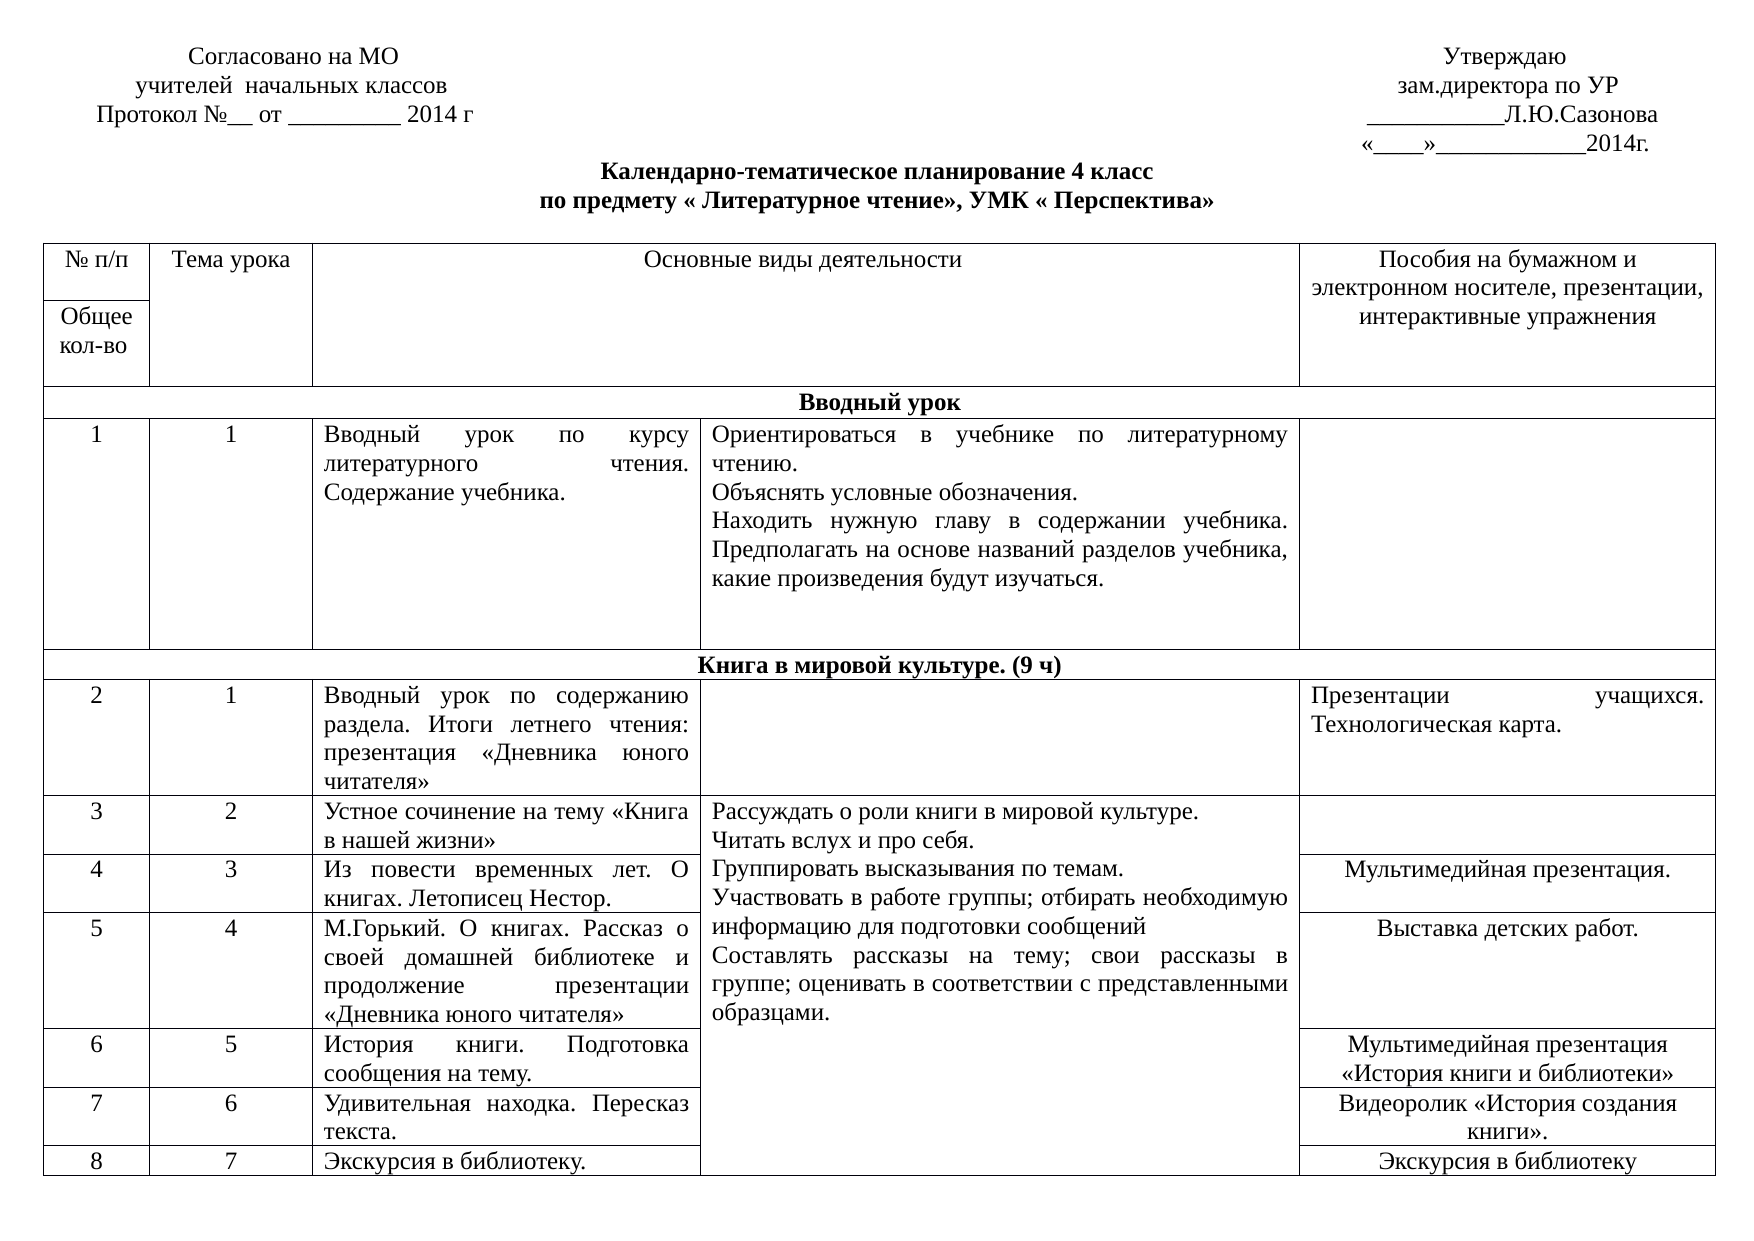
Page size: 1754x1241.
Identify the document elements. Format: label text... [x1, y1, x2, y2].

table_cell Общее кол-во [44, 301, 149, 386]
table_cell 7 [44, 1088, 149, 1145]
table_cell Ориентироваться в учебнике по литературному чтению. Объяснять условные обозначения. Находить нужную главу в содержании учебника. Предполагать на основе названий разделов учебника, какие произведения будут изучаться. [701, 419, 1299, 649]
table_cell Рассуждать о роли книги в мировой культуре. Читать вслух и про себя. Группировать высказывания по темам. Участвовать в работе группы; отбирать необходимую информацию для подготовки сообщений Составлять рассказы на тему; свои рассказы в группе; оценивать в соответствии с представленными образцами. [701, 796, 1299, 1175]
table_cell Вводный урок по содержанию раздела. Итоги летнего чтения: презентация «Дневника юного читателя» [313, 680, 700, 795]
table_cell [1300, 419, 1715, 649]
text «____»____________2014г. [41, 128, 1713, 156]
table_cell Экскурсия в библиотеку. [313, 1146, 700, 1175]
text по предмету « Литературное чтение», УМК « Перспектива» [41, 185, 1713, 214]
table_cell 5 [150, 1029, 312, 1087]
table_cell 3 [150, 855, 312, 912]
table_cell 6 [150, 1088, 312, 1145]
table_header № п/п [44, 244, 149, 300]
table_cell 7 [150, 1146, 312, 1175]
table_cell Из повести временных лет. О книгах. Летописец Нестор. [313, 855, 700, 912]
text Протокол №__ от _________ 2014 г ___________Л.Ю.Сазонова [41, 99, 1713, 128]
table_cell Выставка детских работ. [1300, 913, 1715, 1028]
table_cell 2 [150, 796, 312, 853]
table_cell История книги. Подготовка сообщения на тему. [313, 1029, 700, 1087]
table_cell 2 [44, 680, 149, 795]
table_cell Устное сочинение на тему «Книга в нашей жизни» [313, 796, 700, 853]
table_header Пособия на бумажном и электронном носителе, презентации, интерактивные упражнения [1300, 244, 1715, 386]
table_cell Удивительная находка. Пересказ текста. [313, 1088, 700, 1145]
text Согласовано на МО Утверждаю [41, 41, 1713, 70]
table_cell 4 [150, 913, 312, 1028]
table_cell 4 [44, 855, 149, 912]
text Календарно-тематическое планирование 4 класс [41, 156, 1713, 185]
table_cell Книга в мировой культуре. (9 ч) [44, 650, 1715, 679]
table_header Основные виды деятельности [313, 244, 1299, 386]
text учителей начальных классов зам.директора по УР [41, 70, 1713, 99]
table_cell Мультимедийная презентация. [1300, 855, 1715, 912]
table_cell Презентации учащихся. Технологическая карта. [1300, 680, 1715, 795]
table_cell Мультимедийная презентация «История книги и библиотеки» [1300, 1029, 1715, 1087]
table_cell Вводный урок [44, 387, 1715, 418]
table_cell Экскурсия в библиотеку [1300, 1146, 1715, 1175]
table_cell [1300, 796, 1715, 853]
table_cell 1 [150, 680, 312, 795]
table_header Тема урока [150, 244, 312, 386]
table_cell М.Горький. О книгах. Рассказ о своей домашней библиотеке и продолжение презентации «Дневника юного читателя» [313, 913, 700, 1028]
table_cell 6 [44, 1029, 149, 1087]
table_cell Вводный урок по курсу литературного чтения. Содержание учебника. [313, 419, 700, 649]
table_cell 1 [44, 419, 149, 649]
table_cell 1 [150, 419, 312, 649]
table_cell 8 [44, 1146, 149, 1175]
table_cell 5 [44, 913, 149, 1028]
table_cell 3 [44, 796, 149, 853]
table_cell [701, 680, 1299, 795]
table_cell Видеоролик «История создания книги». [1300, 1088, 1715, 1145]
